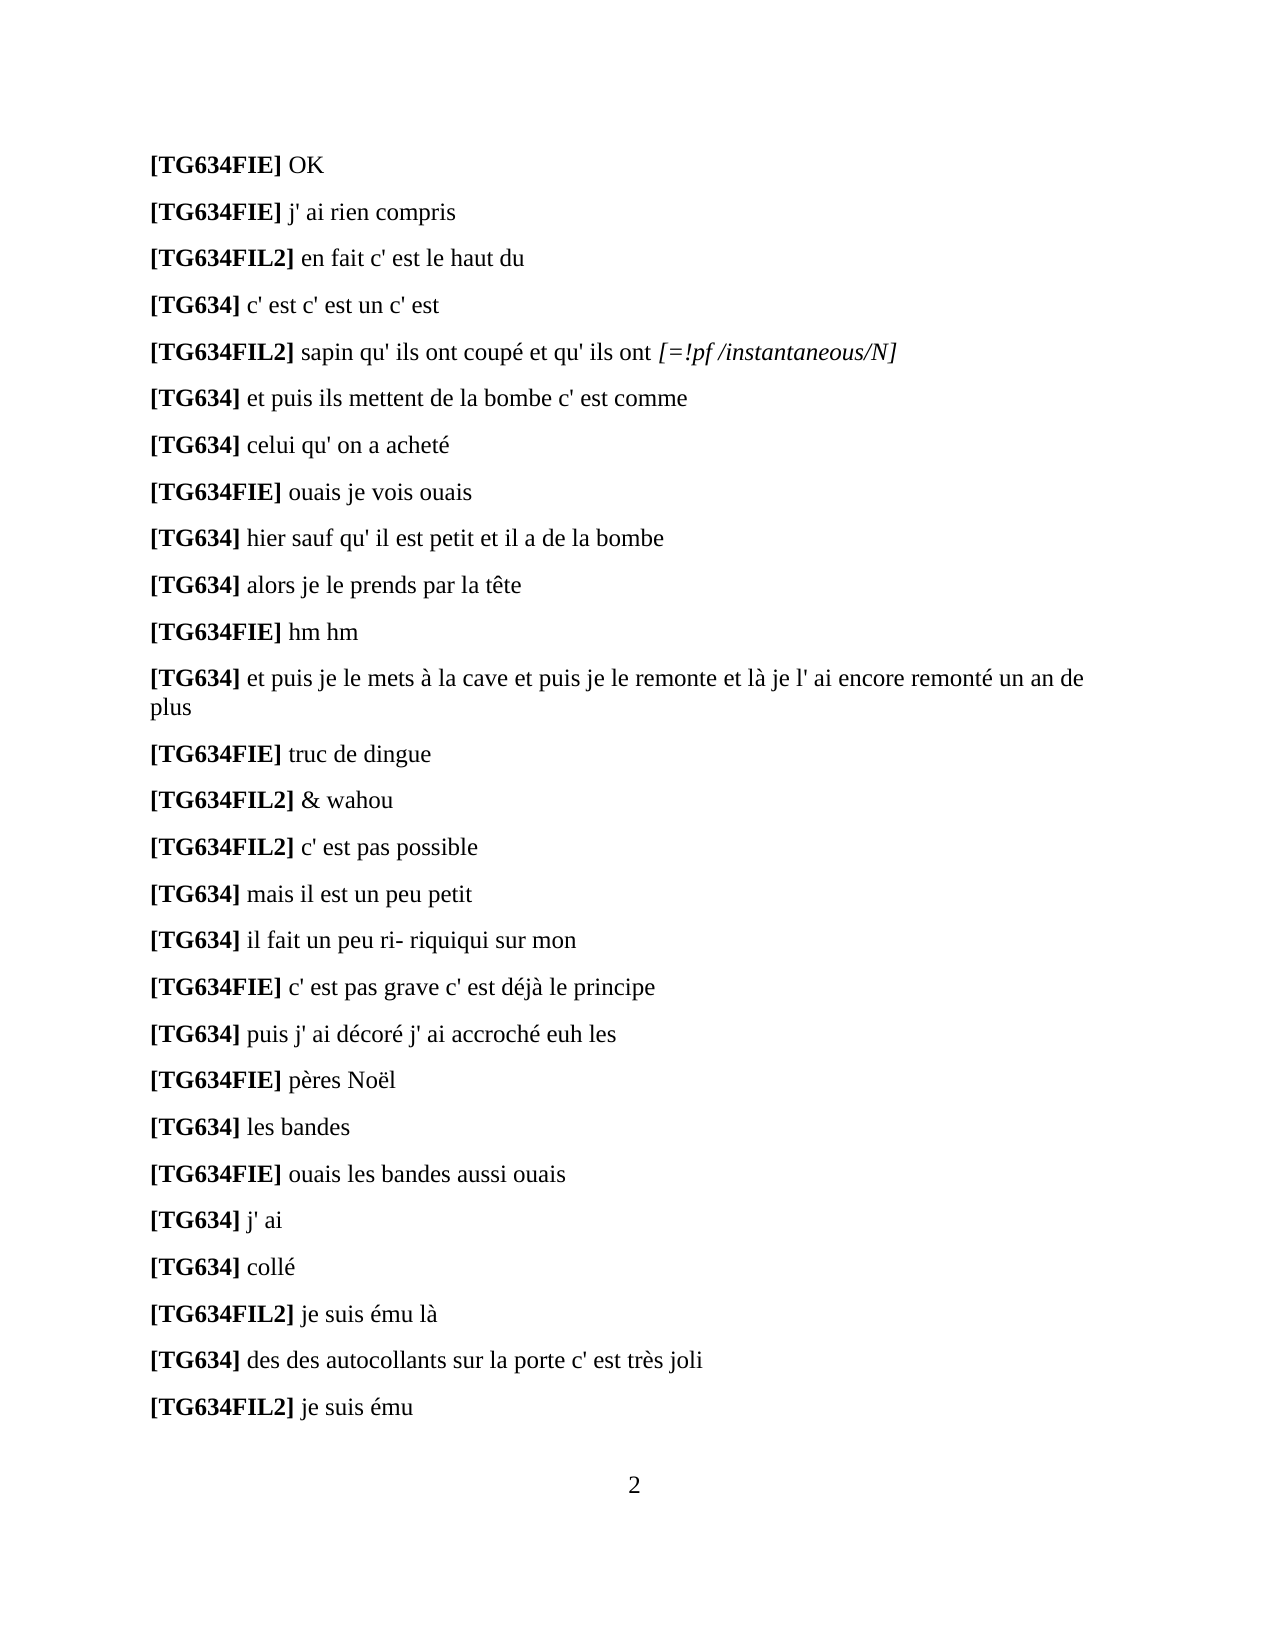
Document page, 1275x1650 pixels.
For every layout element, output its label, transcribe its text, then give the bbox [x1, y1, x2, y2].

text [TG634FIE] pères Noël [150, 1065, 1125, 1094]
text [TG634FIE] ouais les bandes aussi ouais [150, 1159, 1125, 1187]
text [TG634FIL2] je suis ému [150, 1392, 1125, 1421]
text [TG634] et puis je le mets à la cave et puis je le remonte et là je l' ai encore remonté un an de plus [150, 663, 1125, 721]
text [TG634FIL2] c' est pas possible [150, 832, 1125, 861]
text [TG634FIL2] & wahou [150, 785, 1125, 814]
text [TG634] et puis ils mettent de la bombe c' est comme [150, 383, 1125, 412]
text [TG634] celui qu' on a acheté [150, 430, 1125, 459]
text [TG634] les bandes [150, 1112, 1125, 1141]
text [TG634] puis j' ai décoré j' ai accroché euh les [150, 1019, 1125, 1047]
text [TG634FIE] c' est pas grave c' est déjà le principe [150, 972, 1125, 1001]
text [TG634] il fait un peu ri- riquiqui sur mon [150, 925, 1125, 954]
text [TG634FIL2] je suis ému là [150, 1299, 1125, 1327]
text [TG634FIL2] en fait c' est le haut du [150, 243, 1125, 272]
text [TG634] c' est c' est un c' est [150, 290, 1125, 319]
text [TG634FIE] truc de dingue [150, 739, 1125, 767]
text [TG634] des des autocollants sur la porte c' est très joli [150, 1345, 1125, 1374]
text [TG634FIE] OK [150, 150, 1125, 179]
text [TG634] collé [150, 1252, 1125, 1281]
text [TG634FIE] ouais je vois ouais [150, 477, 1125, 505]
text [TG634FIE] hm hm [150, 617, 1125, 645]
text [TG634] hier sauf qu' il est petit et il a de la bombe [150, 523, 1125, 552]
text [TG634] mais il est un peu petit [150, 879, 1125, 907]
text [TG634FIL2] sapin qu' ils ont coupé et qu' ils ont [=!pf /instantaneous/N] [150, 337, 1125, 365]
text [TG634] alors je le prends par la tête [150, 570, 1125, 599]
text [TG634] j' ai [150, 1205, 1125, 1234]
text [TG634FIE] j' ai rien compris [150, 197, 1125, 225]
